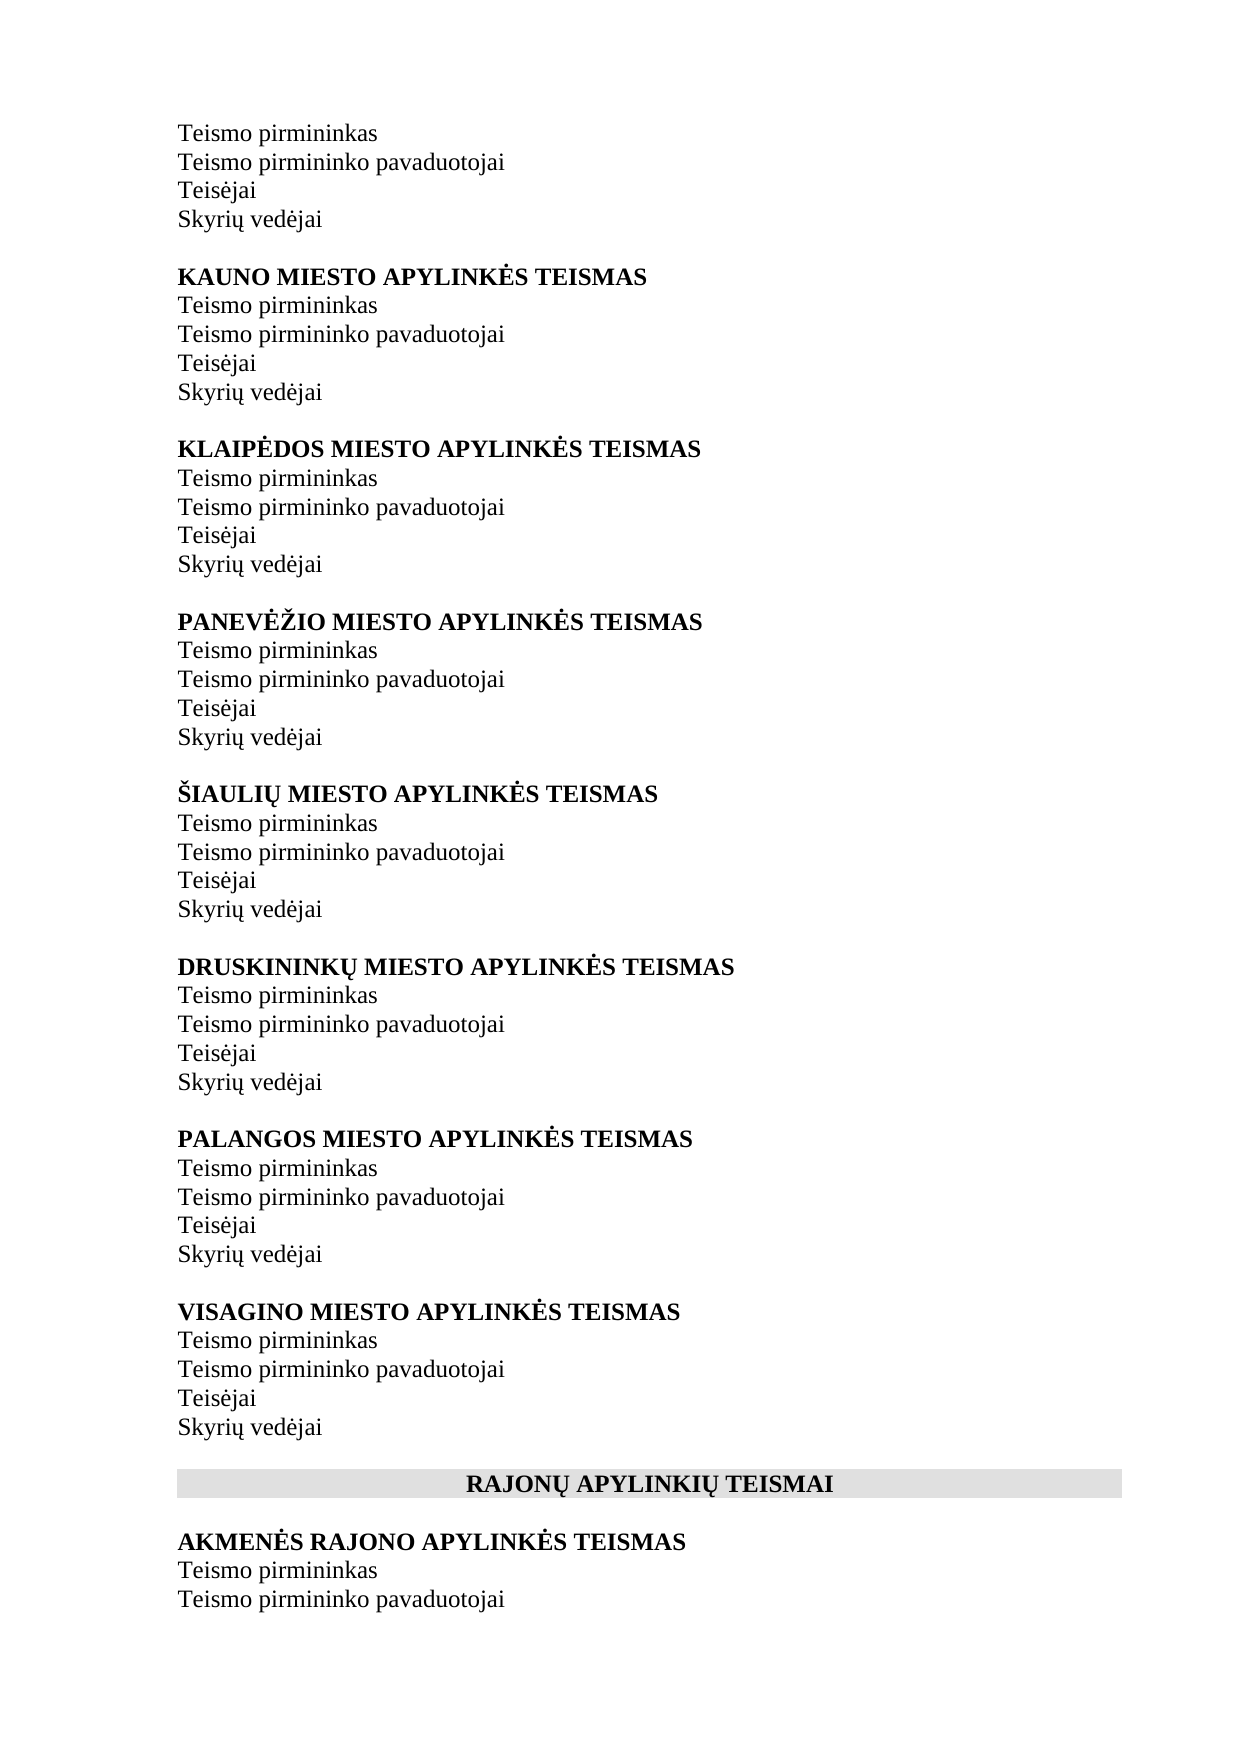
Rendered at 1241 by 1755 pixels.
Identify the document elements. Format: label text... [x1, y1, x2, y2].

text Teismo pirmininko pavaduotojai [177, 1182, 1122, 1211]
text Skyrių vedėjai [177, 1239, 1122, 1268]
text Teisėjai [177, 866, 1122, 894]
text Teismo pirmininkas [177, 636, 1122, 664]
text Skyrių vedėjai [177, 377, 1122, 406]
text Skyrių vedėjai [177, 1067, 1122, 1096]
text Teismo pirmininkas [177, 1326, 1122, 1354]
text Teisėjai [177, 176, 1122, 204]
text Teismo pirmininko pavaduotojai [177, 147, 1122, 176]
text Skyrių vedėjai [177, 722, 1122, 751]
text RAJONŲ APYLINKIŲ TEISMAI [177, 1469, 1122, 1498]
text PALANGOS MIESTO APYLINKĖS TEISMAS [177, 1124, 1122, 1153]
text Teisėjai [177, 693, 1122, 722]
text Skyrių vedėjai [177, 894, 1122, 923]
text Teismo pirmininko pavaduotojai [177, 492, 1122, 521]
text VISAGINO MIESTO APYLINKĖS TEISMAS [177, 1297, 1122, 1326]
text Teisėjai [177, 1038, 1122, 1067]
text Teisėjai [177, 521, 1122, 549]
text KAUNO MIESTO APYLINKĖS TEISMAS [177, 262, 1122, 291]
text DRUSKININKŲ MIESTO APYLINKĖS TEISMAS [177, 952, 1122, 981]
text Teismo pirmininkas [177, 981, 1122, 1009]
text ŠIAULIŲ MIESTO APYLINKĖS TEISMAS [177, 779, 1122, 808]
text AKMENĖS RAJONO APYLINKĖS TEISMAS [177, 1527, 1122, 1556]
text Teisėjai [177, 1383, 1122, 1412]
text Teisėjai [177, 1211, 1122, 1239]
text Skyrių vedėjai [177, 1412, 1122, 1441]
text Teismo pirmininko pavaduotojai [177, 1009, 1122, 1038]
text Teismo pirmininko pavaduotojai [177, 664, 1122, 693]
text Skyrių vedėjai [177, 204, 1122, 233]
text Skyrių vedėjai [177, 549, 1122, 578]
text Teisėjai [177, 348, 1122, 377]
text Teismo pirmininko pavaduotojai [177, 1354, 1122, 1383]
text Teismo pirmininko pavaduotojai [177, 1584, 1122, 1613]
text Teismo pirmininkas [177, 1556, 1122, 1584]
text KLAIPĖDOS MIESTO APYLINKĖS TEISMAS [177, 434, 1122, 463]
text Teismo pirmininkas [177, 808, 1122, 837]
text Teismo pirmininkas [177, 1153, 1122, 1182]
text Teismo pirmininko pavaduotojai [177, 319, 1122, 348]
text Teismo pirmininkas [177, 118, 1122, 147]
text PANEVĖŽIO MIESTO APYLINKĖS TEISMAS [177, 607, 1122, 636]
text Teismo pirmininkas [177, 463, 1122, 492]
text Teismo pirmininko pavaduotojai [177, 837, 1122, 866]
text Teismo pirmininkas [177, 291, 1122, 319]
